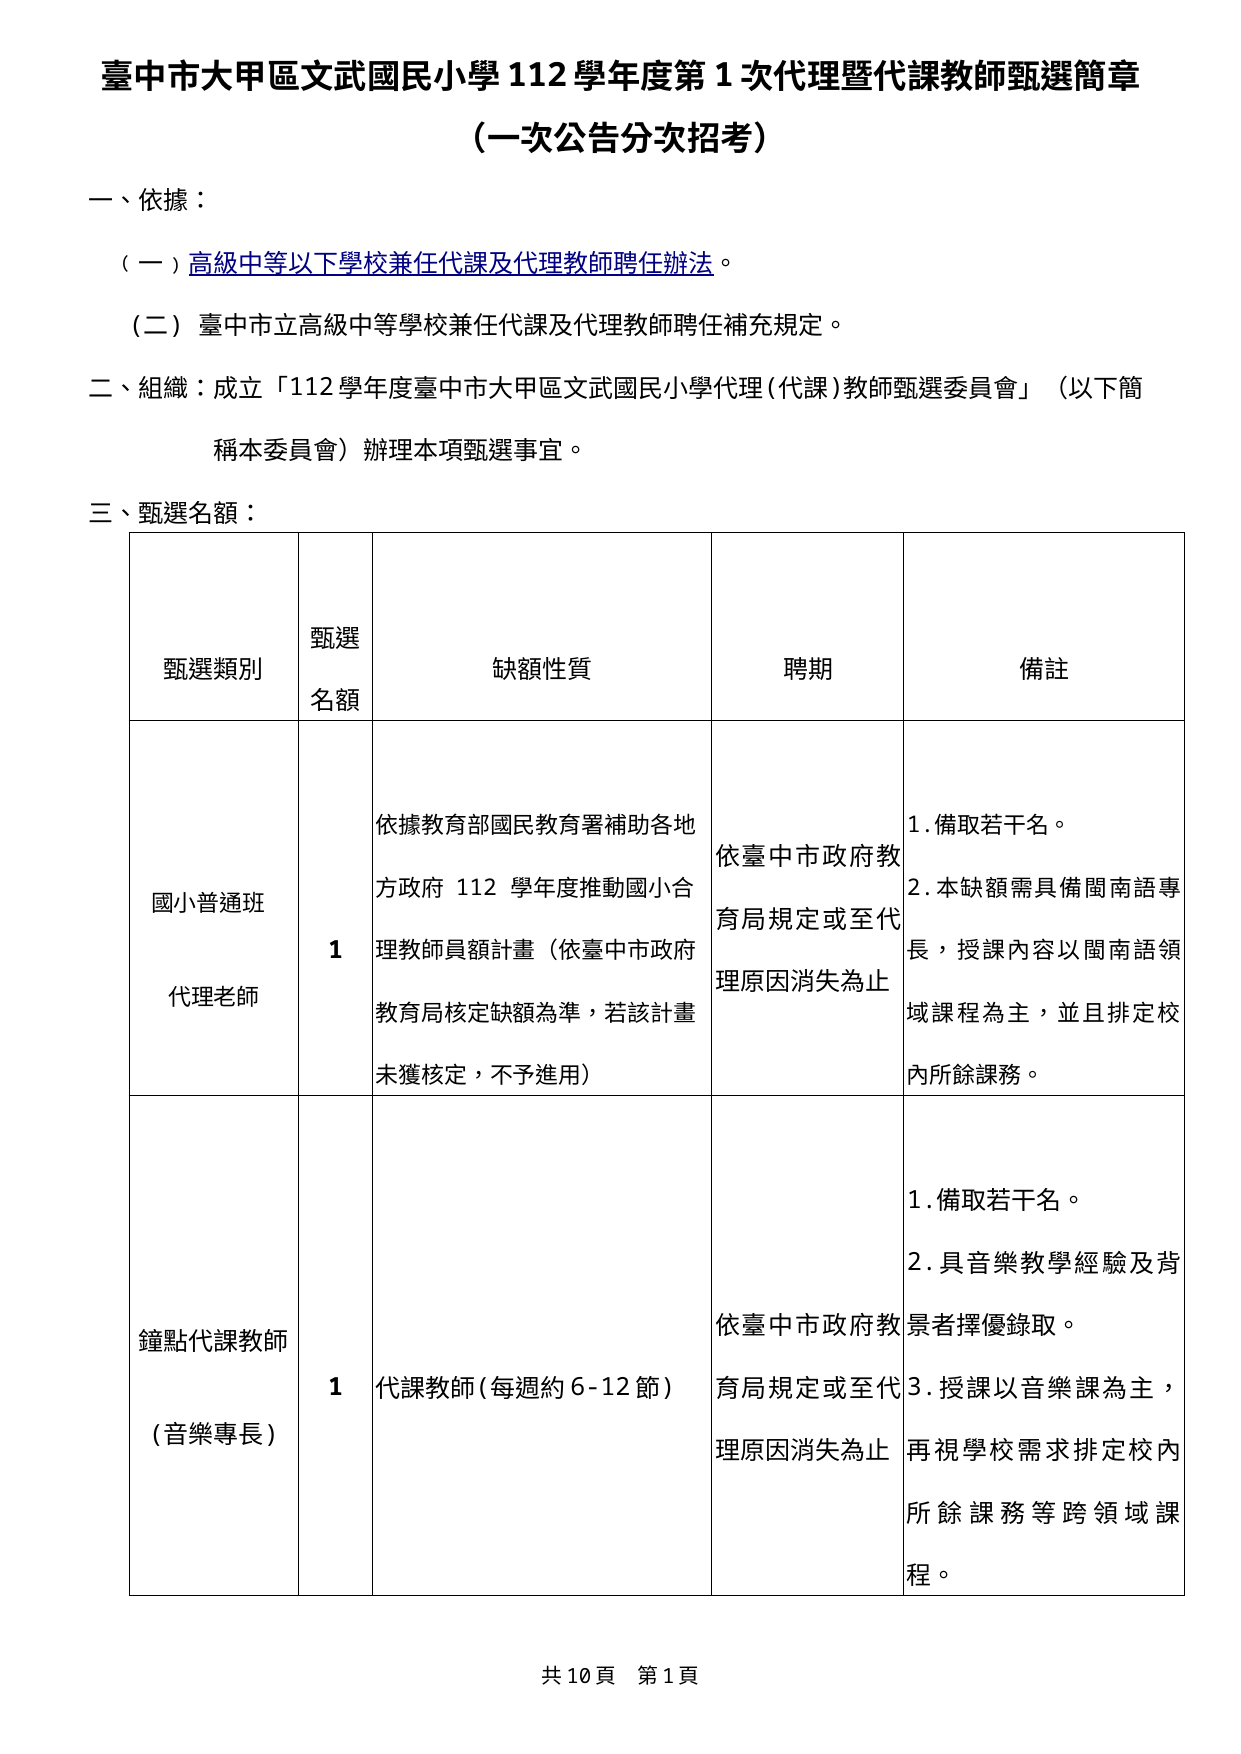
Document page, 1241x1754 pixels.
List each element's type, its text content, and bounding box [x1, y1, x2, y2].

table_header 備註 [904, 533, 1184, 719]
text 二、組織：成立「112學年度臺中市大甲區文武國民小學代理(代課)教師甄選委員會」（以下簡稱本委員會）辦理本項甄選事宜。 [89, 344, 1152, 469]
text ﹙一﹚高級中等以下學校兼任代課及代理教師聘任辦法。 [114, 219, 1152, 282]
text 臺中市大甲區文武國民小學112學年度第1次代理暨代課教師甄選簡章 [89, 32, 1152, 94]
table_header 甄選名額 [299, 533, 372, 719]
table_cell 代課教師(每週約6-12節) [373, 1096, 711, 1594]
table_cell 依臺中市政府教育局規定或至代理原因消失為止 [712, 1096, 903, 1594]
table_cell 1.備取若干名。 2.具音樂教學經驗及背景者擇優錄取。 3.授課以音樂課為主，再視學校需求排定校內所餘課務等跨領域課程。 [904, 1096, 1184, 1594]
text (二) 臺中市立高級中等學校兼任代課及代理教師聘任補充規定。 [114, 282, 1152, 344]
table_header 甄選類別 [130, 533, 298, 719]
table_header 缺額性質 [373, 533, 711, 719]
table_cell 依據教育部國民教育署補助各地方政府 112 學年度推動國小合理教師員額計畫（依臺中市政府教育局核定缺額為準，若該計畫未獲核定，不予進用） [373, 721, 711, 1094]
text （一次公告分次招考） [89, 94, 1152, 157]
table_cell 鐘點代課教師 (音樂專長) [130, 1096, 298, 1594]
table_cell 1.備取若干名。 2.本缺額需具備閩南語專 長，授課內容以閩南語領域課程為主，並且排定校內所餘課務。 [904, 721, 1184, 1094]
table_cell 依臺中市政府教育局規定或至代理原因消失為止 [712, 721, 903, 1094]
text 一、依據： [89, 157, 1152, 219]
table_cell 1 [299, 721, 372, 1094]
table_header 聘期 [712, 533, 903, 719]
text 三、甄選名額： [89, 469, 1152, 532]
table_cell 國小普通班 代理老師 [130, 721, 298, 1094]
table_cell 1 [299, 1096, 372, 1594]
